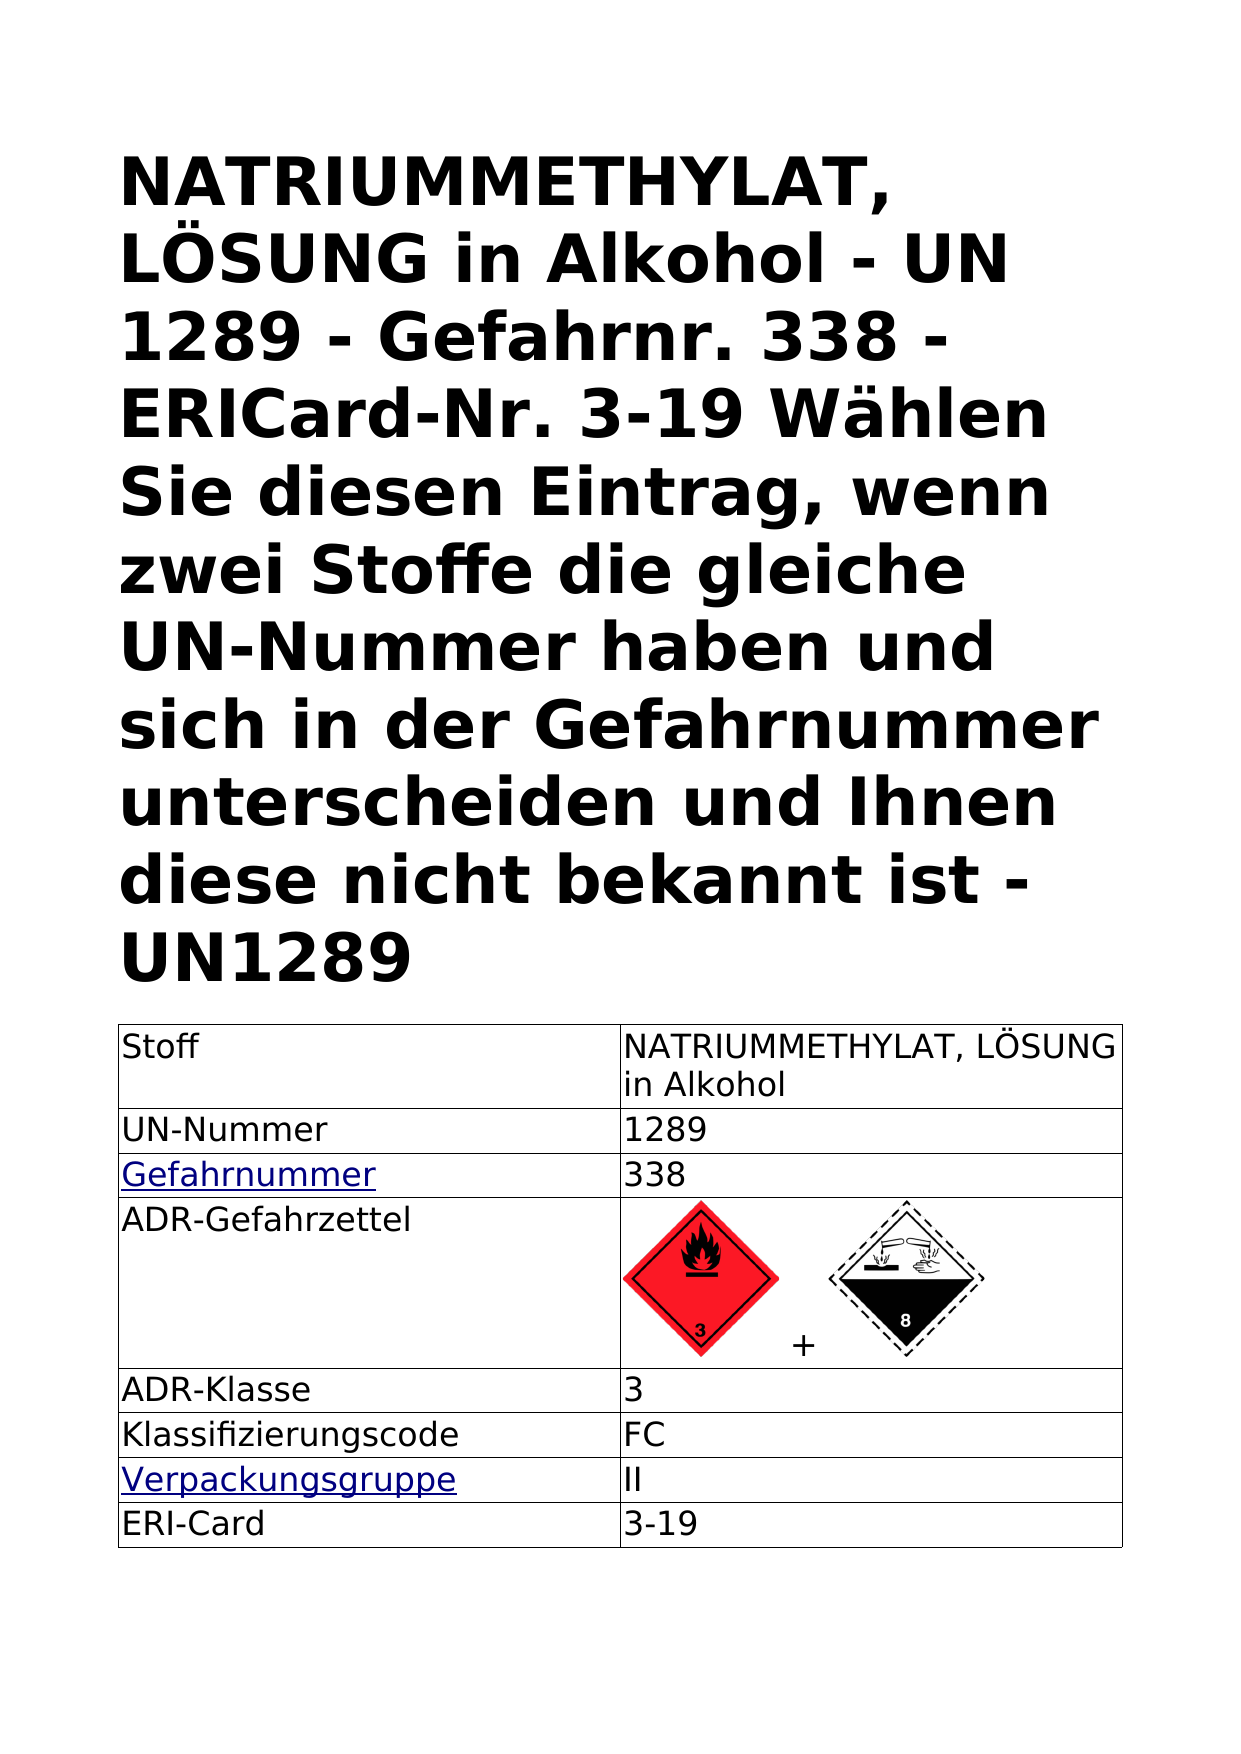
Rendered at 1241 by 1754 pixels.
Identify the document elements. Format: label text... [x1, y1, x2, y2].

picture [622, 1200, 780, 1357]
table_cell ADR-Klasse [119, 1369, 620, 1412]
table_cell 1289 [621, 1109, 1122, 1152]
table_cell 3-19 [621, 1503, 1122, 1547]
table_cell 338 [621, 1154, 1122, 1197]
table_cell ERI-Card [119, 1503, 620, 1547]
table_cell FC [621, 1413, 1122, 1457]
picture [828, 1200, 985, 1357]
table_cell UN-Nummer [119, 1109, 620, 1152]
table_cell 3 [621, 1369, 1122, 1412]
table_cell II [621, 1458, 1122, 1502]
table_cell + [621, 1198, 1122, 1367]
table_cell Gefahrnummer [119, 1154, 620, 1197]
subtitle NATRIUMMETHYLAT, LÖSUNG in Alkohol - UN 1289 - Gefahrnr. 338 - ERICard-Nr. 3-19 Wählen Sie diesen Eintrag, wenn zwei Stoffe die gleiche UN-Nummer haben und sich in der Gefahrnummer unterscheiden und Ihnen diese nicht bekannt ist - UN1289 [118, 143, 1122, 997]
table_header NATRIUMMETHYLAT, LÖSUNG in Alkohol [621, 1025, 1122, 1108]
table_cell ADR-Gefahrzettel [119, 1198, 620, 1367]
table_header Stoff [119, 1025, 620, 1108]
table_cell Klassifizierungscode [119, 1413, 620, 1457]
table_cell Verpackungsgruppe [119, 1458, 620, 1502]
